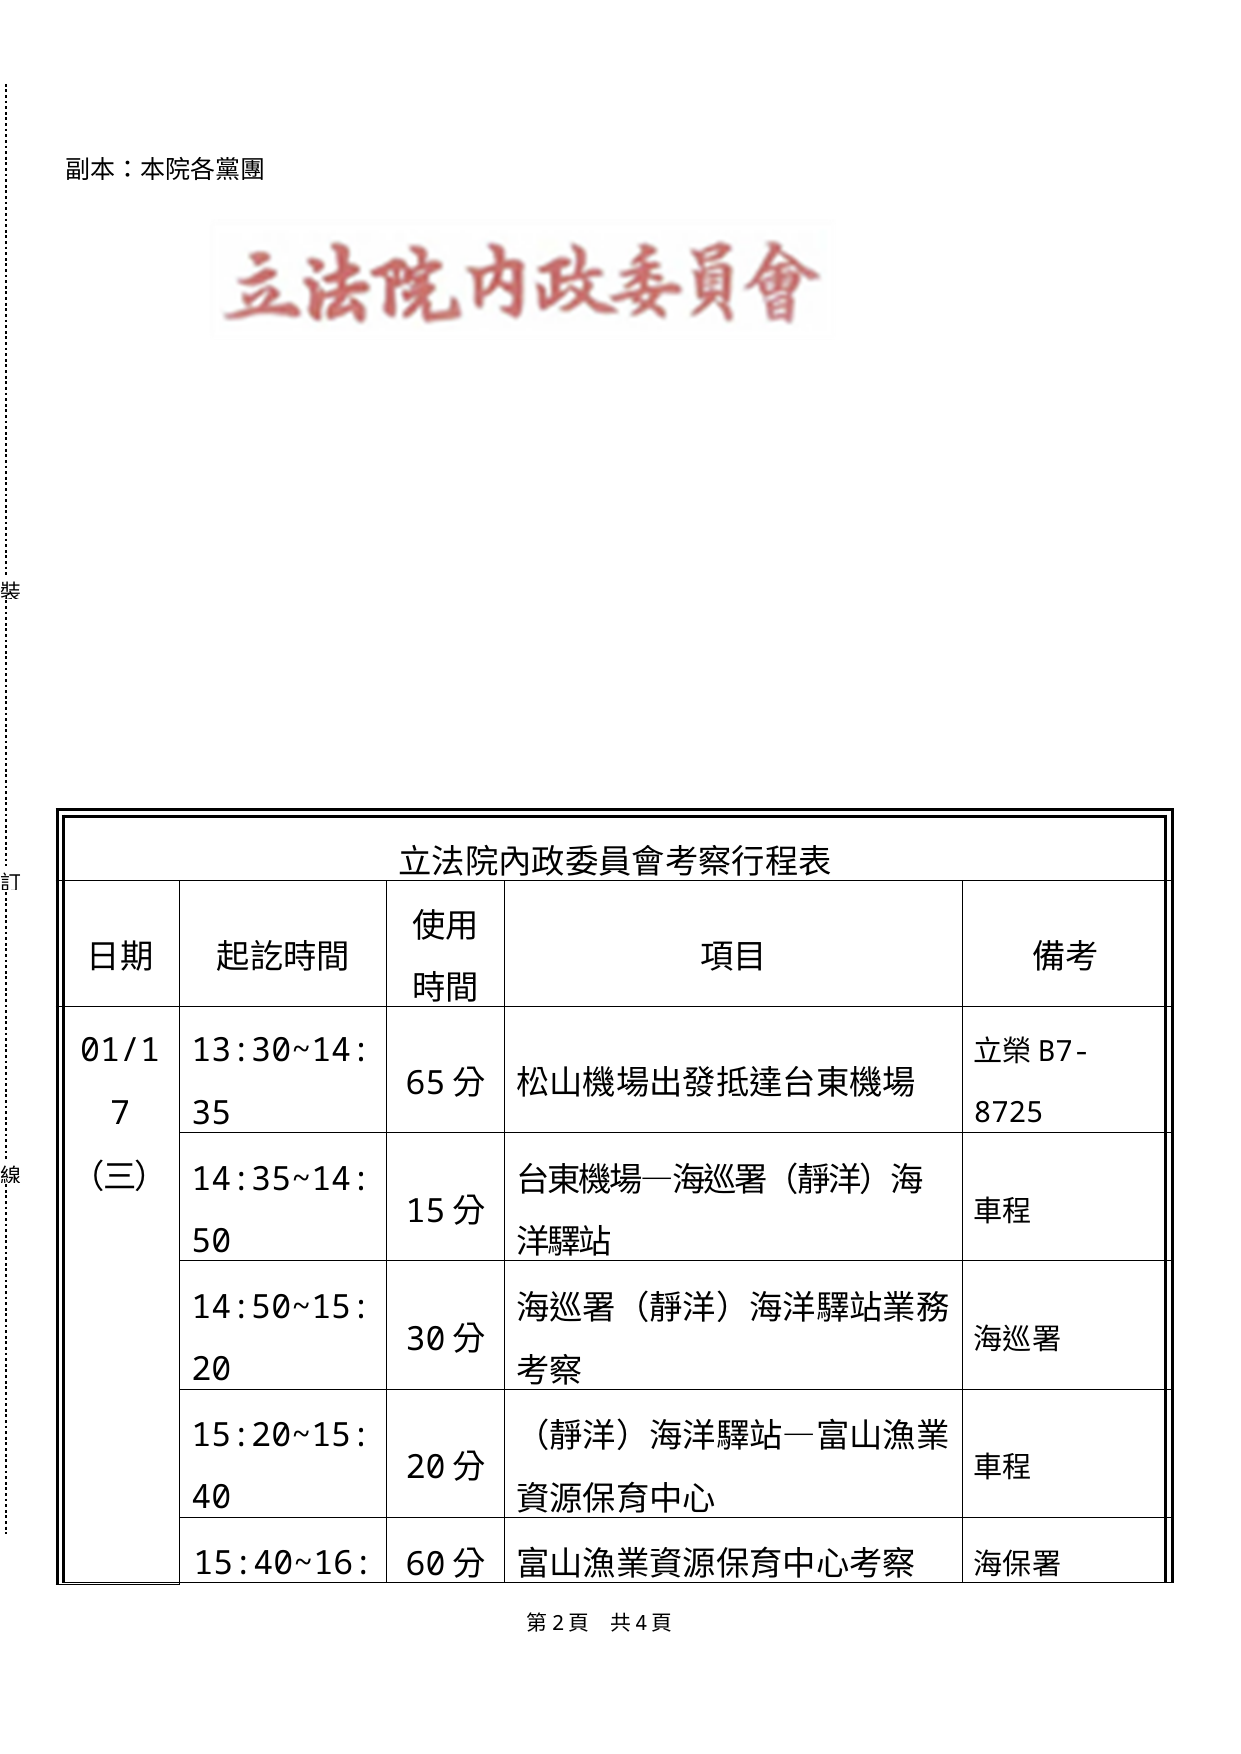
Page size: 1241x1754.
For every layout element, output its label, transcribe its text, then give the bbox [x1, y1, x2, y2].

table_cell 車程 [963, 1133, 1164, 1260]
table_cell 車程 [963, 1390, 1164, 1517]
table_cell 30分 [387, 1261, 504, 1388]
table_cell 13:30~14:35 [180, 1007, 386, 1132]
table_cell 松山機場出發抵達台東機場 [505, 1007, 962, 1132]
table_cell 14:35~14:50 [180, 1133, 386, 1260]
text 副本：本院各黨團 [65, 158, 1134, 183]
table_cell 海巡署 [963, 1261, 1164, 1388]
table_cell 富山漁業資源保育中心考察 [505, 1518, 962, 1582]
table_cell 項目 [505, 881, 962, 1006]
table_header 立法院內政委員會考察行程表 [60, 811, 1169, 880]
table_cell 15分 [387, 1133, 504, 1260]
table_cell 海保署 [963, 1518, 1164, 1582]
table_cell 01/17 （三） [65, 1007, 179, 1582]
table_cell 20分 [387, 1390, 504, 1517]
table_cell 15:20~15:40 [180, 1390, 386, 1517]
table_cell 日期 [65, 881, 179, 1006]
table_cell 14:50~15:20 [180, 1261, 386, 1388]
table_cell 65分 [387, 1007, 504, 1132]
table_cell 備考 [963, 881, 1164, 1006]
table_cell 海巡署（靜洋）海洋驛站業務考察 [505, 1261, 962, 1388]
table_cell 使用 時間 [387, 881, 504, 1006]
table_cell 15:40~16: [180, 1518, 386, 1582]
table_cell 立榮B7-8725 [963, 1007, 1164, 1132]
table_cell （靜洋）海洋驛站—富山漁業資源保育中心 [505, 1390, 962, 1517]
table_cell 60分 [387, 1518, 504, 1582]
table_cell 起訖時間 [180, 881, 386, 1006]
table_cell 台東機場—海巡署（靜洋）海洋驛站 [505, 1133, 962, 1260]
